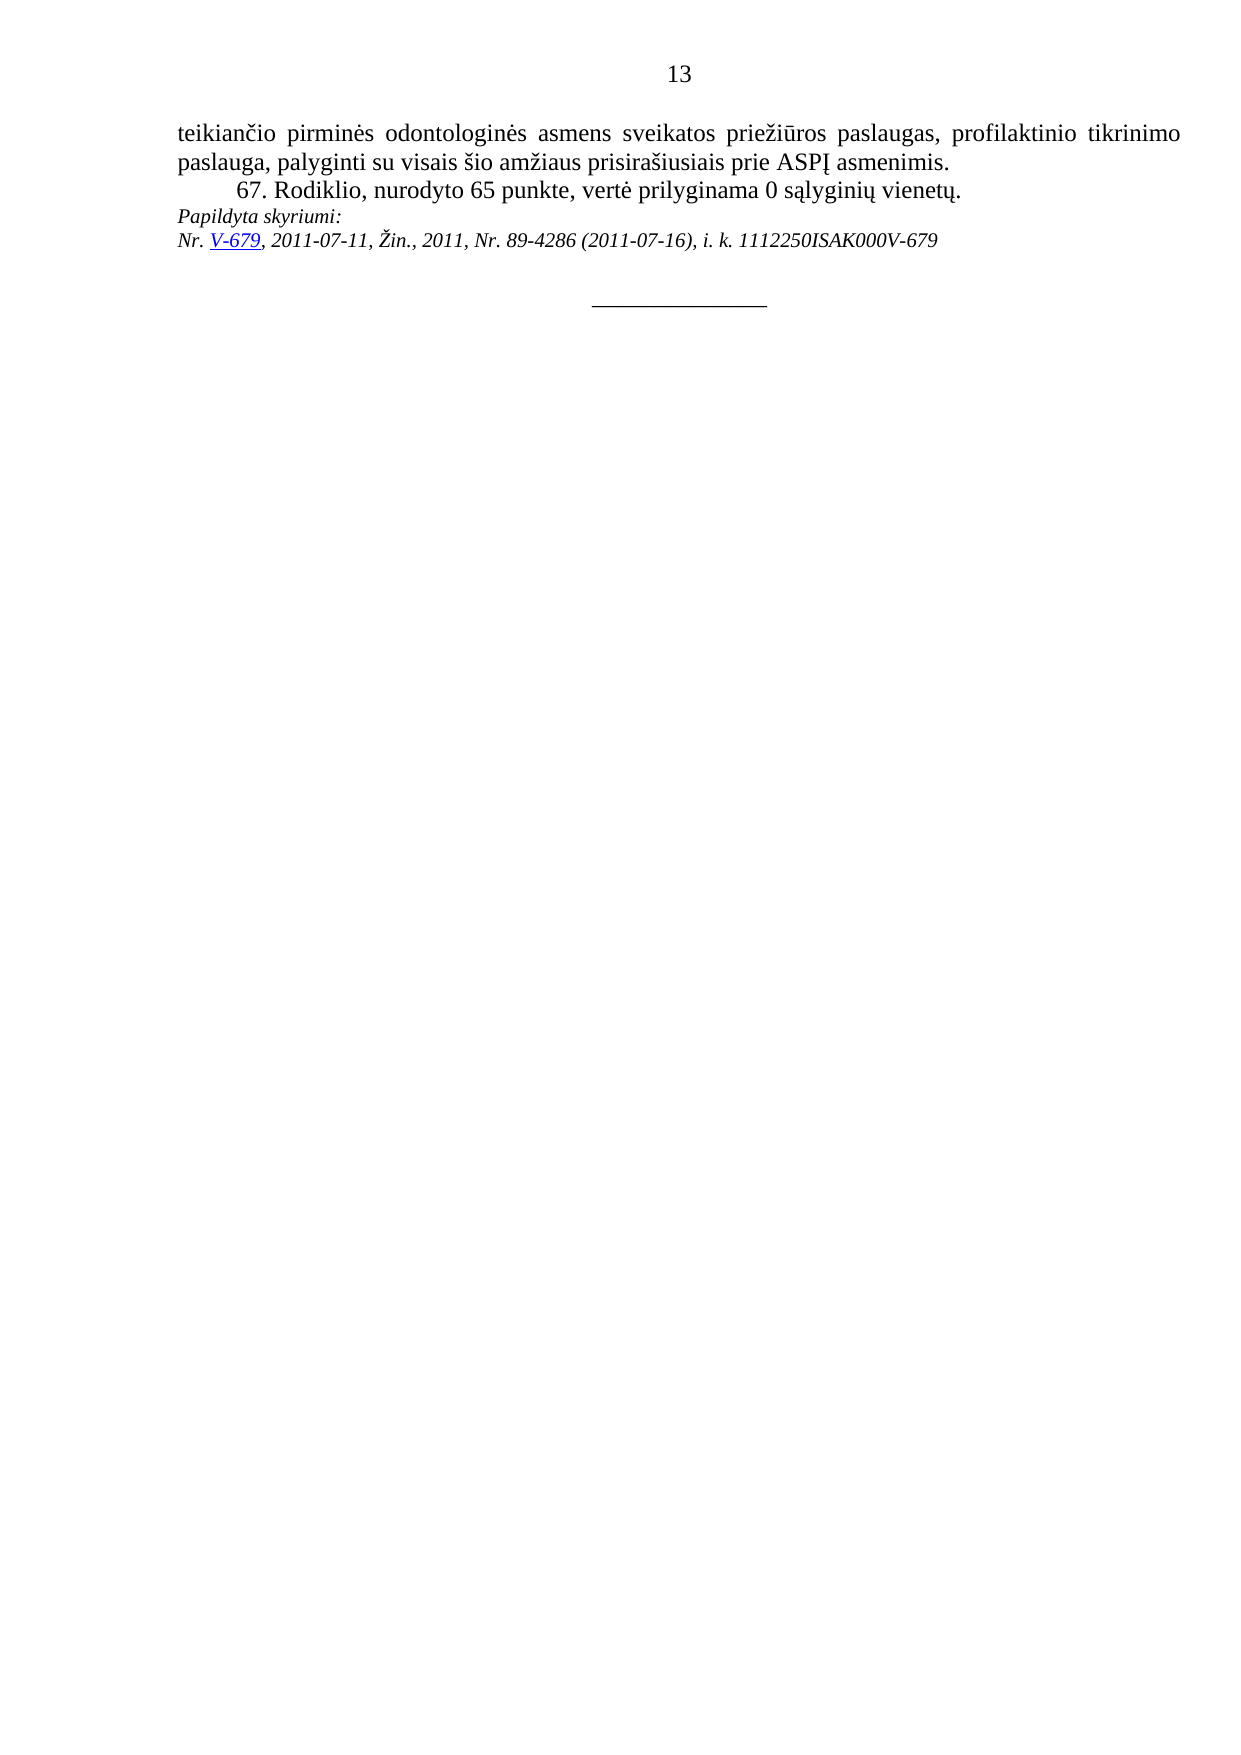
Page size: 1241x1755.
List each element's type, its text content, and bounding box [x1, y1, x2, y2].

text teikiančio pirminės odontologinės asmens sveikatos priežiūros paslaugas, profilaktinio tikrinimo paslauga, palyginti su visais šio amžiaus prisirašiusiais prie ASPĮ asmenimis. [177, 118, 1181, 176]
text ______________ [177, 281, 1181, 310]
text 67. Rodiklio, nurodyto 65 punkte, vertė prilyginama 0 sąlyginių vienetų. [177, 176, 1181, 204]
text Nr. V-679, 2011-07-11, Žin., 2011, Nr. 89-4286 (2011-07-16), i. k. 1112250ISAK000V-679 [177, 228, 1181, 252]
text Papildyta skyriumi: [177, 204, 1181, 228]
